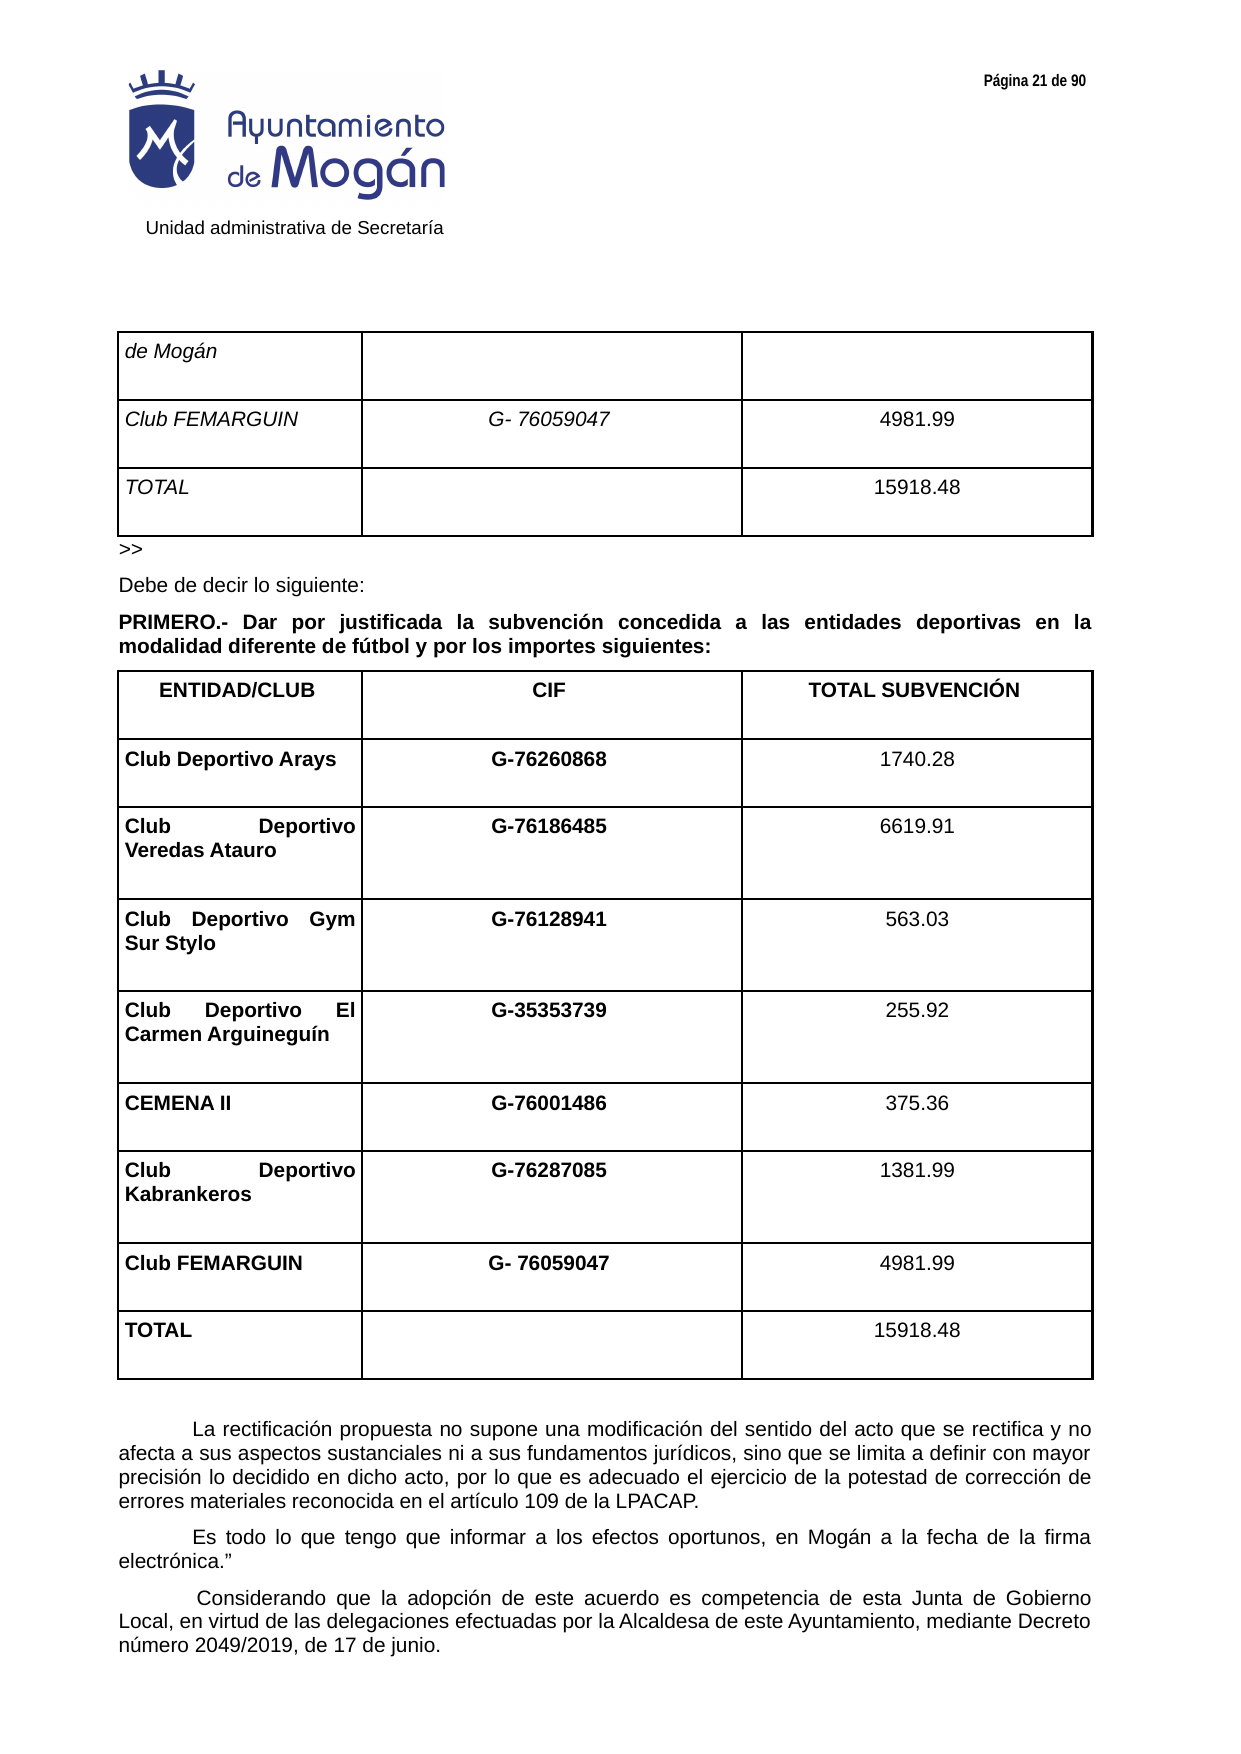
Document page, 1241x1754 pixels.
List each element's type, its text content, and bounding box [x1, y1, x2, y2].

table_cell Club Deportivo El Carmen Arguineguín [119, 992, 361, 1082]
table_cell G-76128941 [363, 900, 741, 990]
table_header TOTAL SUBVENCIÓN [743, 672, 1091, 738]
table_header ENTIDAD/CLUB [119, 672, 361, 738]
table_cell [363, 1312, 741, 1378]
table_cell Club Deportivo Gym Sur Stylo [119, 900, 361, 990]
table_cell [363, 469, 741, 534]
table_cell 1.740,28 [743, 740, 1091, 806]
table_cell 15.918,48 [743, 469, 1091, 534]
text Considerando que la adopción de este acuerdo es competencia de esta Junta de Gobierno Local, en virtud de las delegaciones efectuadas por la Alcaldesa de este Ayuntamiento, mediante Decreto número 2049/2019, de 17 de junio. [118, 1585, 1092, 1657]
text PRIMERO.- Dar por justificada la subvención concedida a las entidades deportivas en la modalidad diferente de fútbol y por los importes siguientes: [118, 609, 1092, 657]
table_header CIF [363, 672, 741, 738]
table_cell 4.981,99 [743, 1244, 1091, 1310]
table_cell G-35353739 [363, 992, 741, 1082]
table_cell G- 76059047 [363, 1244, 741, 1310]
table_cell TOTAL [119, 1312, 361, 1378]
table_cell G-76287085 [363, 1152, 741, 1242]
table_cell G-76186485 [363, 808, 741, 898]
table_cell Club Deportivo Kabrankeros [119, 1152, 361, 1242]
table_cell G-76260868 [363, 740, 741, 806]
text >> [118, 537, 1092, 561]
table_cell 255,92 [743, 992, 1091, 1082]
table_cell Club FEMARGUIN [119, 1244, 361, 1310]
table_cell de Mogán [119, 333, 361, 398]
table_cell Club Deportivo Veredas Atauro [119, 808, 361, 898]
table_cell 563,03 [743, 900, 1091, 990]
table_cell TOTAL [119, 469, 361, 534]
text La rectificación propuesta no supone una modificación del sentido del acto que se rectifica y no afecta a sus aspectos sustanciales ni a sus fundamentos jurídicos, sino que se limita a definir con mayor precisión lo decidido en dicho acto, por lo que es adecuado el ejercicio de la potestad de corrección de errores materiales reconocida en el artículo 109 de la LPACAP. [118, 1417, 1092, 1512]
table_cell 2.081,52 [743, 333, 1091, 398]
table_cell Club FEMARGUIN [119, 401, 361, 467]
table_cell 6.619,91 [743, 808, 1091, 898]
table_cell G-76001486 [363, 1084, 741, 1150]
table_cell 4.981,99 [743, 401, 1091, 467]
table_cell 15.918,48 [743, 1312, 1091, 1378]
table_cell 375,36 [743, 1084, 1091, 1150]
table_cell [363, 333, 741, 398]
picture [128, 70, 445, 206]
table_cell Club Deportivo Arays [119, 740, 361, 806]
table_cell 1.381,99 [743, 1152, 1091, 1242]
table_cell G- 76059047 [363, 401, 741, 467]
text Es todo lo que tengo que informar a los efectos oportunos, en Mogán a la fecha de la firma electrónica.” [118, 1525, 1092, 1573]
text Debe de decir lo siguiente: [118, 573, 1092, 597]
table_cell CEMENA II [119, 1084, 361, 1150]
